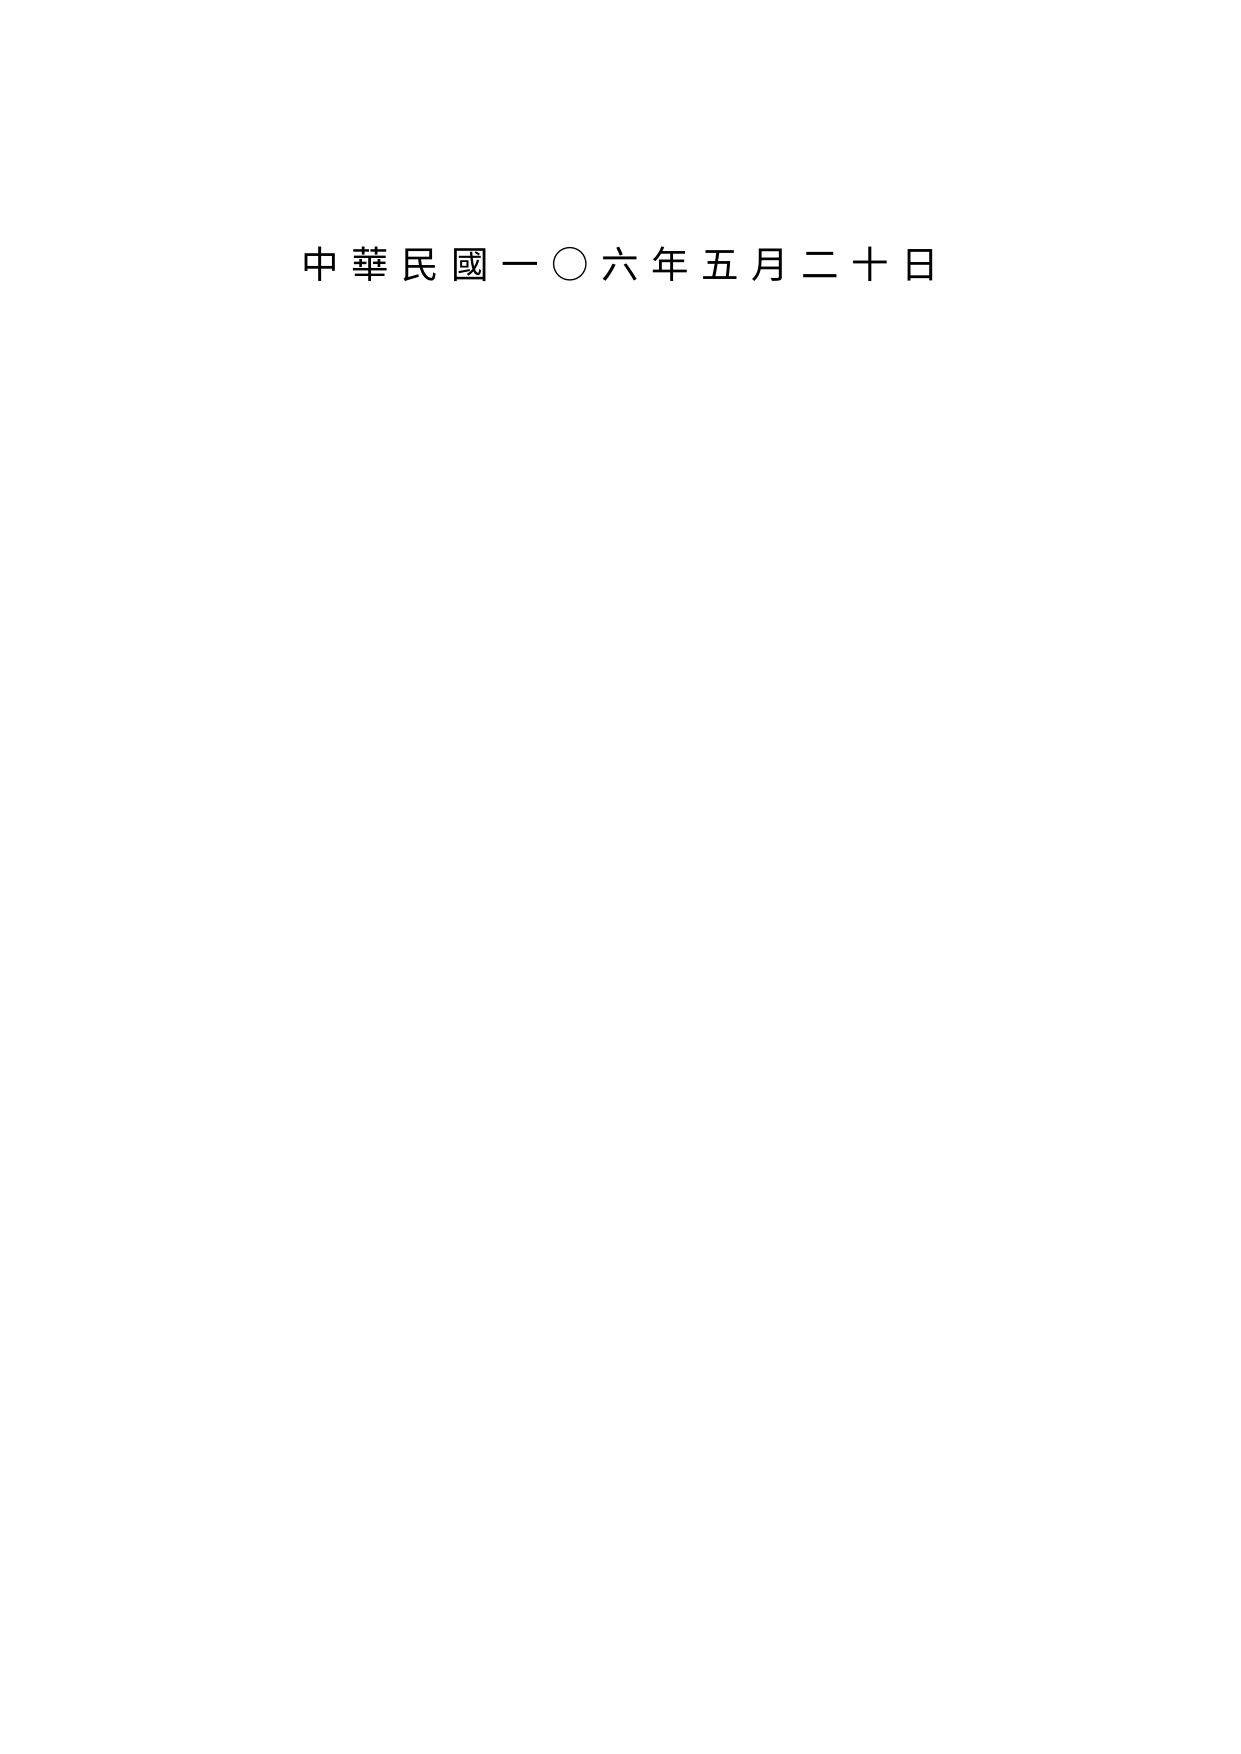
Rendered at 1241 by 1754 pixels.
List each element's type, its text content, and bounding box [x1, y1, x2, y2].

text 中華民國一○六年五月二十日 [187, 221, 1053, 283]
